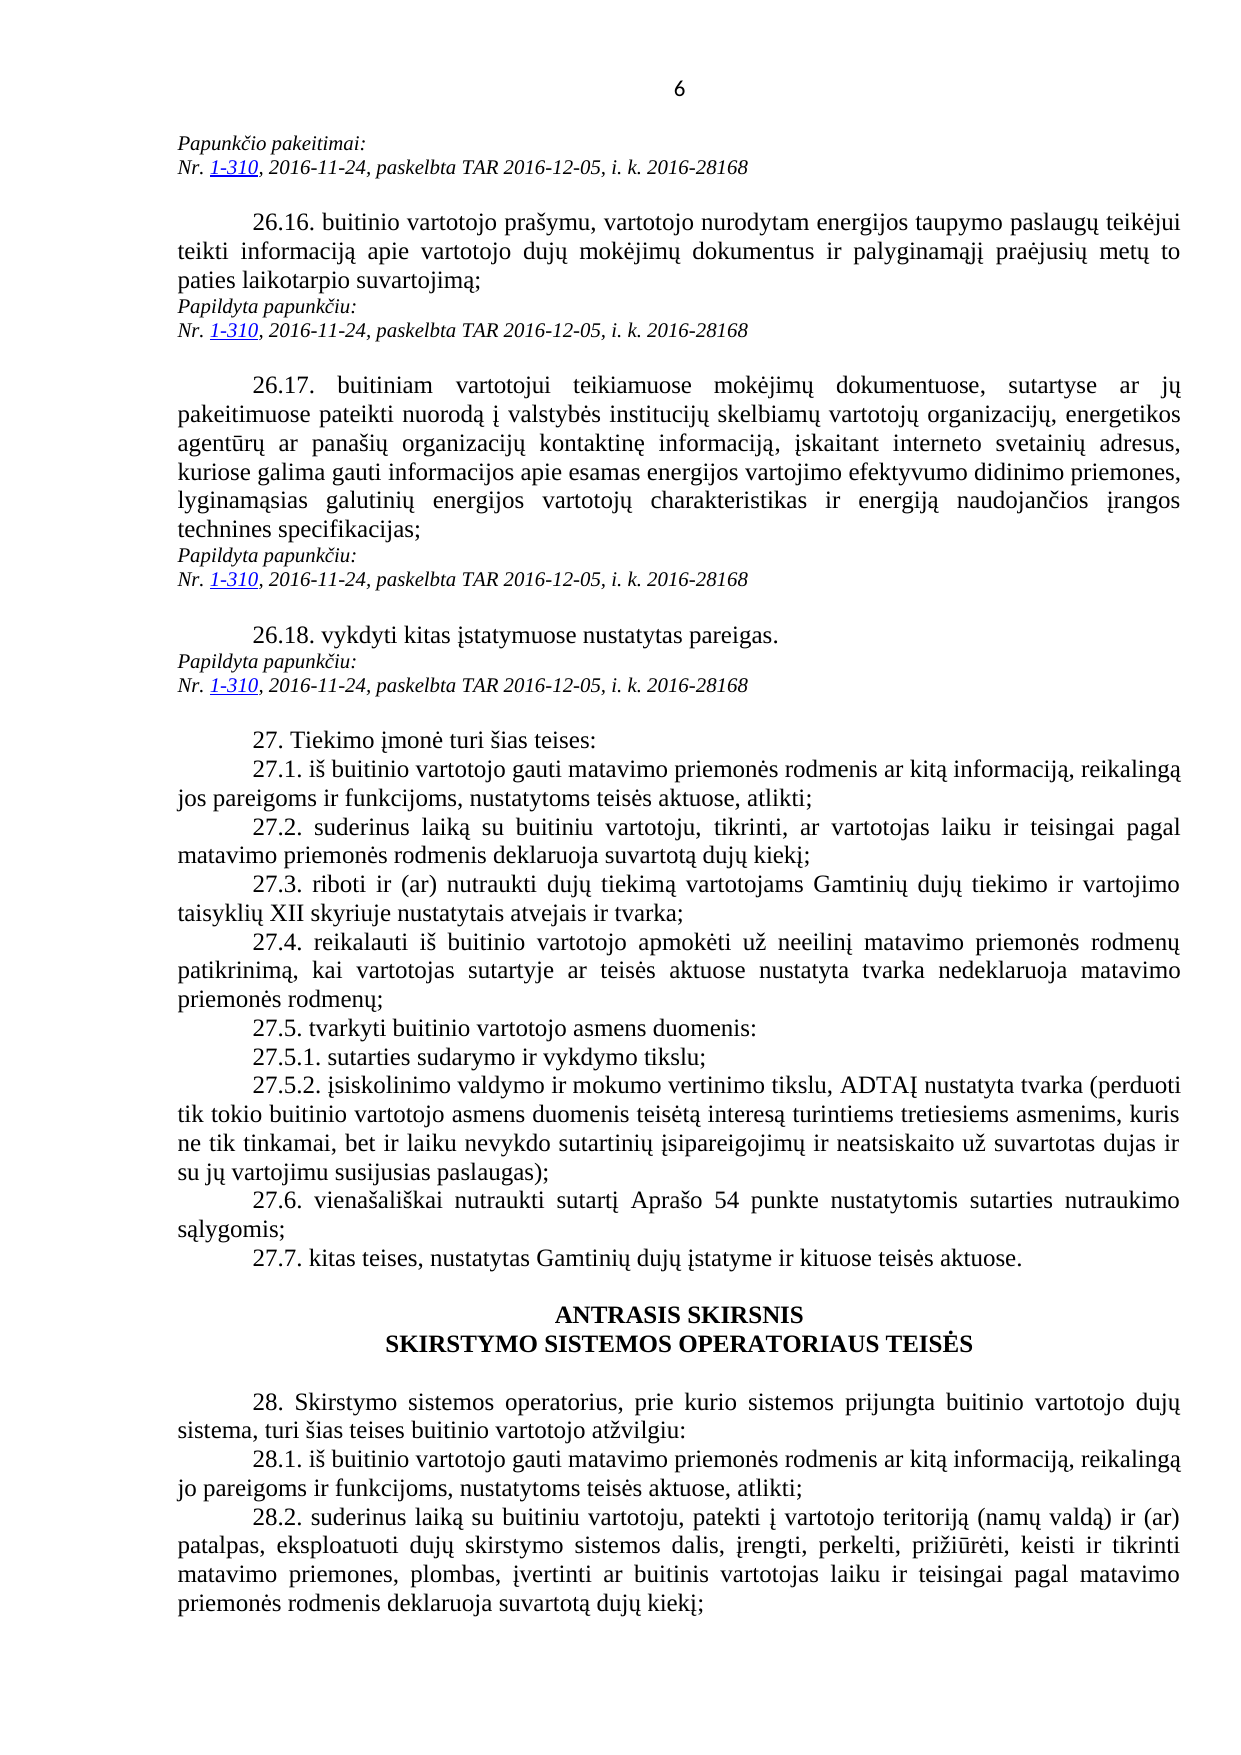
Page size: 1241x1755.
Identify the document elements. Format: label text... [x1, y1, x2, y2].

text SKIRSTYMO SISTEMOS OPERATORIAUS TEISĖS [177, 1329, 1181, 1358]
text 28. Skirstymo sistemos operatorius, prie kurio sistemos prijungta buitinio vartotojo dujų sistema, turi šias teises buitinio vartotojo atžvilgiu: [177, 1387, 1181, 1444]
text Papunkčio pakeitimai: [177, 131, 1181, 155]
text 26.18. vykdyti kitas įstatymuose nustatytas pareigas. [177, 620, 1181, 649]
text 28.2. suderinus laiką su buitiniu vartotoju, patekti į vartotojo teritoriją (namų valdą) ir (ar) patalpas, eksploatuoti dujų skirstymo sistemos dalis, įrengti, perkelti, prižiūrėti, keisti ir tikrinti matavimo priemones, plombas, įvertinti ar buitinis vartotojas laiku ir teisingai pagal matavimo priemonės rodmenis deklaruoja suvartotą dujų kiekį; [177, 1502, 1181, 1617]
text 26.16. buitinio vartotojo prašymu, vartotojo nurodytam energijos taupymo paslaugų teikėjui teikti informaciją apie vartotojo dujų mokėjimų dokumentus ir palyginamąjį praėjusių metų to paties laikotarpio suvartojimą; [177, 207, 1181, 294]
text 27.5. tvarkyti buitinio vartotojo asmens duomenis: [177, 1013, 1181, 1042]
text 27.4. reikalauti iš buitinio vartotojo apmokėti už neeilinį matavimo priemonės rodmenų patikrinimą, kai vartotojas sutartyje ar teisės aktuose nustatyta tvarka nedeklaruoja matavimo priemonės rodmenų; [177, 927, 1181, 1013]
text Nr. 1-310, 2016-11-24, paskelbta TAR 2016-12-05, i. k. 2016-28168 [177, 567, 1181, 591]
text 27.6. vienašališkai nutraukti sutartį Aprašo 54 punkte nustatytomis sutarties nutraukimo sąlygomis; [177, 1186, 1181, 1243]
text Papildyta papunkčiu: [177, 649, 1181, 673]
text Nr. 1-310, 2016-11-24, paskelbta TAR 2016-12-05, i. k. 2016-28168 [177, 318, 1181, 342]
text 28.1. iš buitinio vartotojo gauti matavimo priemonės rodmenis ar kitą informaciją, reikalingą jo pareigoms ir funkcijoms, nustatytoms teisės aktuose, atlikti; [177, 1444, 1181, 1502]
text 26.17. buitiniam vartotojui teikiamuose mokėjimų dokumentuose, sutartyse ar jų pakeitimuose pateikti nuorodą į valstybės institucijų skelbiamų vartotojų organizacijų, energetikos agentūrų ar panašių organizacijų kontaktinę informaciją, įskaitant interneto svetainių adresus, kuriose galima gauti informacijos apie esamas energijos vartojimo efektyvumo didinimo priemones, lyginamąsias galutinių energijos vartotojų charakteristikas ir energiją naudojančios įrangos technines specifikacijas; [177, 371, 1181, 543]
text Papildyta papunkčiu: [177, 543, 1181, 567]
text 27.1. iš buitinio vartotojo gauti matavimo priemonės rodmenis ar kitą informaciją, reikalingą jos pareigoms ir funkcijoms, nustatytoms teisės aktuose, atlikti; [177, 754, 1181, 812]
text 27.7. kitas teises, nustatytas Gamtinių dujų įstatyme ir kituose teisės aktuose. [177, 1243, 1181, 1272]
text ANTRASIS SKIRSNIS [177, 1301, 1181, 1329]
text 27. Tiekimo įmonė turi šias teises: [177, 726, 1181, 754]
text Nr. 1-310, 2016-11-24, paskelbta TAR 2016-12-05, i. k. 2016-28168 [177, 155, 1181, 179]
text Papildyta papunkčiu: [177, 294, 1181, 318]
text 27.3. riboti ir (ar) nutraukti dujų tiekimą vartotojams Gamtinių dujų tiekimo ir vartojimo taisyklių XII skyriuje nustatytais atvejais ir tvarka; [177, 869, 1181, 927]
text Nr. 1-310, 2016-11-24, paskelbta TAR 2016-12-05, i. k. 2016-28168 [177, 673, 1181, 697]
text 27.5.1. sutarties sudarymo ir vykdymo tikslu; [177, 1042, 1181, 1071]
text 27.2. suderinus laiką su buitiniu vartotoju, tikrinti, ar vartotojas laiku ir teisingai pagal matavimo priemonės rodmenis deklaruoja suvartotą dujų kiekį; [177, 812, 1181, 869]
text 27.5.2. įsiskolinimo valdymo ir mokumo vertinimo tikslu, ADTAĮ nustatyta tvarka (perduoti tik tokio buitinio vartotojo asmens duomenis teisėtą interesą turintiems tretiesiems asmenims, kuris ne tik tinkamai, bet ir laiku nevykdo sutartinių įsipareigojimų ir neatsiskaito už suvartotas dujas ir su jų vartojimu susijusias paslaugas); [177, 1071, 1181, 1186]
